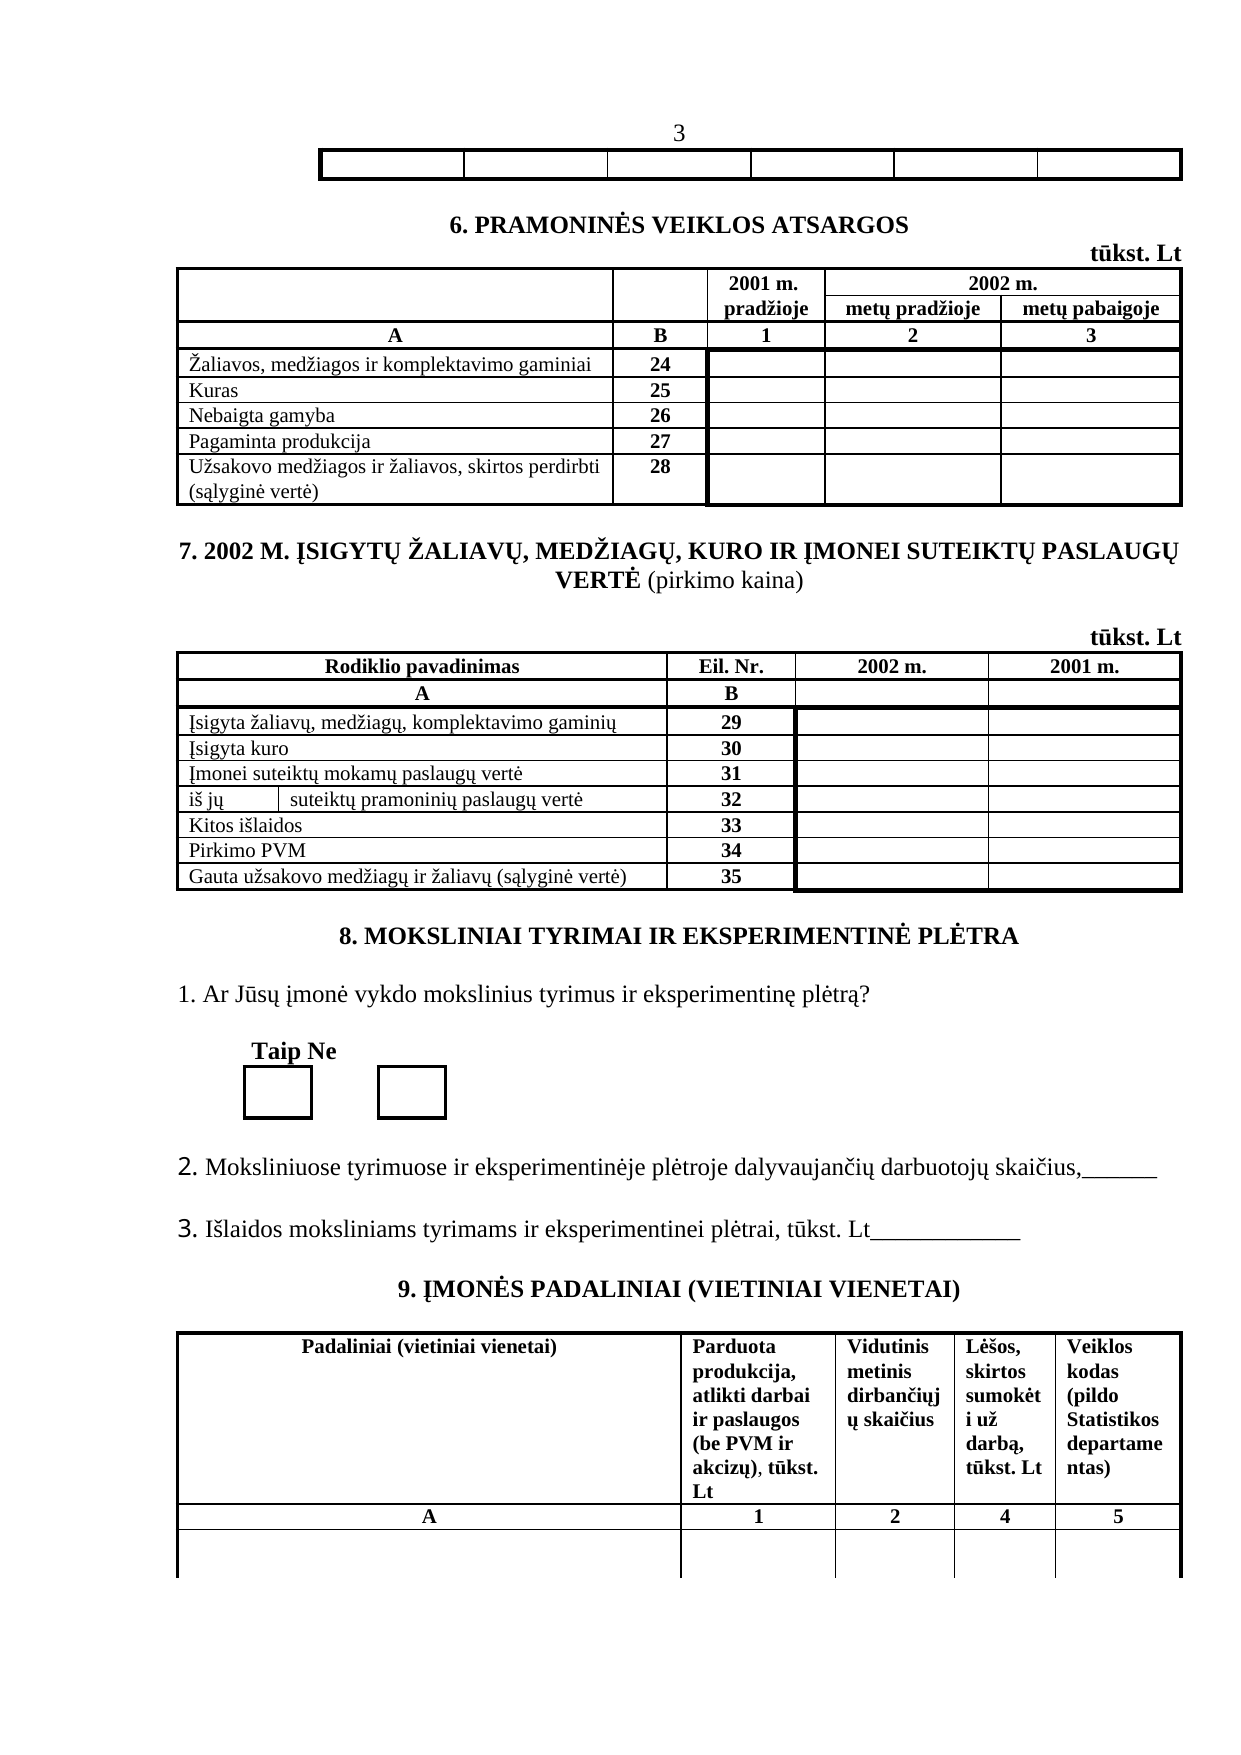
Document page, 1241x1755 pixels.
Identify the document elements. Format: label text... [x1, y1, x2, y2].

table_header [246, 1068, 310, 1116]
table_cell Nebaigta gamyba [179, 403, 612, 427]
table_cell Pagaminta produkcija [179, 429, 612, 453]
table_cell [989, 736, 1179, 760]
table_cell 35 [668, 864, 793, 888]
table_cell suteiktų pramoninių paslaugų vertė [279, 787, 666, 811]
table_cell [796, 681, 988, 705]
table_cell [710, 378, 824, 402]
table_cell [752, 152, 893, 176]
table_header Padaliniai (vietiniai vienetai) [179, 1335, 680, 1503]
table_header [1114, 1065, 1181, 1116]
table_cell [826, 378, 1000, 402]
table_cell [710, 429, 824, 453]
table_cell [826, 352, 1000, 376]
table_header 2002 m. [796, 654, 988, 678]
text 1. Ar Jūsų įmonė vykdo mokslinius tyrimus ir eksperimentinę plėtrą? [177, 979, 1181, 1008]
table_cell Kitos išlaidos [179, 813, 666, 837]
table_header [614, 270, 707, 294]
table_cell [798, 864, 988, 888]
table_cell 4 [955, 1505, 1055, 1528]
table_cell 30 [668, 736, 793, 760]
table_cell B [668, 681, 795, 705]
table_cell Įsigyta žaliavų, medžiagų, komplektavimo gaminių [179, 709, 666, 734]
table_cell [1002, 403, 1179, 427]
table_cell Žaliavos, medžiagos ir komplektavimo gaminiai [179, 350, 612, 376]
table_cell pradžioje [708, 295, 824, 320]
table_cell 1 [682, 1505, 835, 1528]
table_cell [1002, 352, 1179, 376]
table_cell A [179, 1505, 680, 1528]
table_cell Užsakovo medžiagos ir žaliavos, skirtos perdirbti (sąlyginė vertė) [179, 455, 612, 503]
table_cell [826, 455, 1000, 503]
table_cell [989, 813, 1179, 837]
table_cell [177, 148, 318, 176]
table_cell [710, 403, 824, 427]
table_cell [179, 295, 612, 320]
table_cell B [614, 323, 707, 347]
table_cell [826, 429, 1000, 453]
table_cell metų pabaigoje [1002, 296, 1179, 320]
table_cell A [179, 323, 612, 347]
table_cell 27 [614, 429, 705, 453]
table_cell iš jų [179, 787, 278, 811]
table_cell 3 [1002, 323, 1179, 347]
table_header [313, 1065, 377, 1116]
table_cell Kuras [179, 378, 612, 402]
table_header 2001 m. [708, 270, 824, 294]
table_header [177, 1065, 243, 1116]
table_header [914, 1065, 980, 1116]
table_cell 34 [668, 838, 793, 862]
table_header Parduota produkcija, atlikti darbai ir paslaugos (be PVM ir akcizų), tūkst. Lt [682, 1335, 835, 1503]
table_cell [836, 1530, 954, 1578]
text tūkst. Lt [177, 238, 1181, 267]
table_header Rodiklio pavadinimas [179, 654, 666, 678]
text 8. MOKSLINIAI TYRIMAI IR EKSPERIMENTINĖ PLĖTRA [177, 921, 1181, 950]
table_cell [989, 838, 1179, 862]
table_cell 32 [668, 787, 793, 811]
table_cell [798, 787, 988, 811]
table_cell [989, 681, 1179, 705]
table_cell [989, 864, 1179, 888]
table_header [447, 1065, 512, 1116]
table_cell [798, 838, 988, 862]
table_cell Įmonei suteiktų mokamų paslaugų vertė [179, 761, 666, 785]
table_cell 26 [614, 403, 705, 427]
table_cell [1002, 378, 1179, 402]
table_cell 33 [668, 813, 793, 837]
text 9. ĮMONĖS PADALINIAI (VIETINIAI VIENETAI) [177, 1274, 1181, 1303]
table_cell 31 [668, 761, 793, 785]
table_cell [465, 152, 607, 176]
table_cell [1002, 455, 1179, 503]
table_cell [682, 1530, 835, 1578]
text 7. 2002 M. ĮSIGYTŲ ŽALIAVŲ, MEDŽIAGŲ, KURO IR ĮMONEI SUTEIKTŲ PASLAUGŲ VERTĖ (pirkimo kaina) [177, 536, 1181, 593]
table_cell Pirkimo PVM [179, 838, 666, 862]
table_header [1047, 1065, 1114, 1116]
table_cell [179, 1530, 680, 1578]
table_header [980, 1065, 1047, 1116]
table_cell 29 [668, 709, 793, 734]
table_cell [798, 761, 988, 785]
table_header [579, 1065, 646, 1116]
table_cell [608, 152, 750, 176]
text Taip Ne [177, 1036, 1181, 1065]
table_cell [1056, 1530, 1179, 1578]
table_cell [798, 813, 988, 837]
table_cell [826, 403, 1000, 427]
table_cell 1 [708, 323, 824, 347]
table_cell 5 [1056, 1505, 1179, 1528]
table_header 2002 m. [826, 270, 1179, 294]
table_cell [798, 710, 988, 734]
table_cell [1002, 429, 1179, 453]
table_cell [798, 736, 988, 760]
table_header [713, 1065, 780, 1116]
table_cell [1038, 152, 1179, 176]
text 6. PRAMONINĖS VEIKLOS ATSARGOS [177, 210, 1181, 238]
table_cell 24 [614, 350, 705, 376]
table_cell Gauta užsakovo medžiagų ir žaliavų (sąlyginė vertė) [179, 864, 666, 888]
table_header [512, 1065, 579, 1116]
table_cell Įsigyta kuro [179, 736, 666, 760]
table_cell A [179, 681, 666, 705]
table_header [179, 270, 612, 294]
table_cell [955, 1530, 1055, 1578]
table_cell [895, 152, 1037, 176]
text 2. Moksliniuose tyrimuose ir eksperimentinėje plėtroje dalyvaujančių darbuotojų skaičius,______ [177, 1148, 1181, 1182]
table_header Lėšos, skirtos sumokėti už darbą, tūkst. Lt [955, 1335, 1055, 1503]
table_cell [989, 761, 1179, 785]
text 3. Išlaidos moksliniams tyrimams ir eksperimentinei plėtrai, tūkst. Lt____________ [177, 1211, 1181, 1245]
table_cell [323, 152, 463, 176]
table_cell [710, 455, 824, 503]
table_cell [614, 295, 707, 320]
table_header Eil. Nr. [668, 654, 795, 678]
table_header Vidutinis metinis dirbančiųjų skaičius [836, 1335, 954, 1503]
table_cell 2 [836, 1505, 954, 1528]
table_header [646, 1065, 713, 1116]
table_header [780, 1065, 847, 1116]
table_cell [710, 352, 824, 376]
table_cell 28 [614, 455, 705, 503]
table_header Veiklos kodas (pildo Statistikos departamentas) [1056, 1335, 1179, 1503]
table_cell [989, 710, 1179, 734]
table_header 2001 m. [989, 654, 1179, 678]
table_cell 2 [826, 323, 1000, 347]
table_header [380, 1068, 444, 1116]
text tūkst. Lt [177, 622, 1181, 651]
table_header [847, 1065, 913, 1116]
table_cell [989, 787, 1179, 811]
table_cell metų pradžioje [826, 296, 1000, 320]
table_cell 25 [614, 378, 705, 402]
